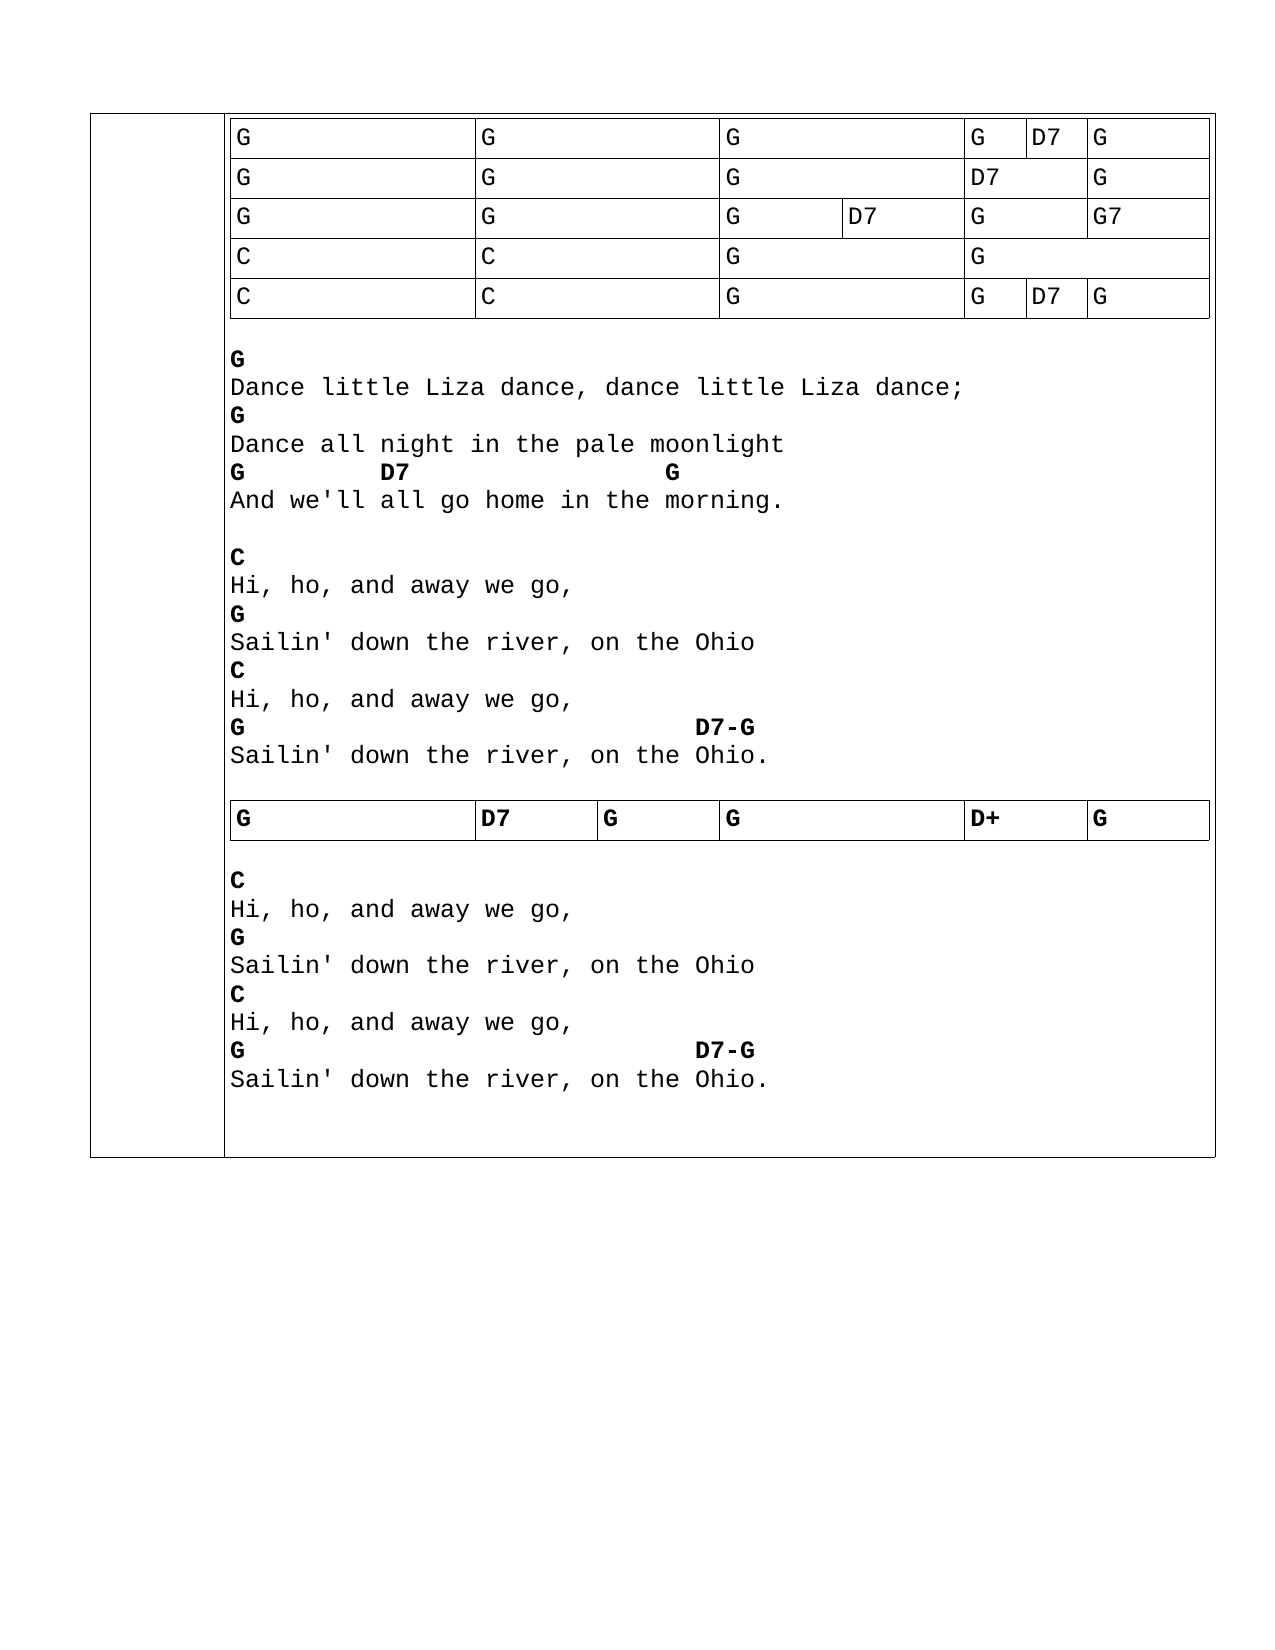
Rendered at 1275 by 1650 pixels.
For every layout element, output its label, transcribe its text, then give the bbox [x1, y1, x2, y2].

table_cell G7 [1088, 199, 1209, 238]
table_header D7 [476, 801, 597, 839]
table_cell D7 [1027, 279, 1087, 318]
table_header G [1088, 119, 1209, 158]
table_cell G [965, 279, 1026, 318]
table_header G [720, 119, 964, 158]
table_header G [231, 119, 475, 158]
table_cell G [965, 239, 1209, 278]
table_cell G [1088, 159, 1209, 198]
table_cell C [476, 279, 719, 318]
table_header G [476, 119, 719, 158]
table_cell G [231, 199, 475, 238]
table_cell G [720, 199, 842, 238]
table_cell G [720, 239, 964, 278]
table_header G [965, 119, 1026, 158]
table_cell G [231, 159, 475, 198]
table_cell G [1088, 279, 1209, 318]
table_cell G [965, 199, 1087, 238]
table_cell D7 [843, 199, 964, 238]
table_header G [231, 801, 475, 839]
table_cell G [476, 199, 719, 238]
table_cell C [476, 239, 719, 278]
table_header G [598, 801, 719, 839]
table_header G [1088, 801, 1209, 839]
table_cell C [231, 239, 475, 278]
table_cell G [720, 279, 964, 318]
table_cell G [476, 159, 719, 198]
table_header G [720, 801, 964, 839]
table_header D7 [1027, 119, 1087, 158]
table_cell C [231, 279, 475, 318]
table_cell G [720, 159, 964, 198]
table_header D+ [965, 801, 1087, 839]
table_header Down The Ohio Randy Sparks and Larry Ramos, 1963 As recorded by the New Christy Minstrels. Cut Time (2/2). Key of G. "Fast" Bari Uke. Introduction - 20 Measures Chorus: G C G Come 'long, children, and sing your happy song; G D7 Play it on your old banjo. G6 G C Get on board, we're sailin' down the river; G D7-G Sailing down the Ohio. Verses G We do we do on a Saturday night? G D7-G Down the Ohio G Kiss the girls in the pale moonlight G D7-G Down the Ohio G I don't know, but I've been told G D7-G Down the Ohio G All that glitters can't be gold. G D7-G Down the Ohio G If I die in Arkansas, G D7-G Down the Ohio G Send me "collect" to my mother-in-law G D7-G Down the Ohio. Why don-cha... Chorus. [Chorus] G Dance little Liza dance, dance little Liza dance; G Dance all night in the pale moonlight G D7 G And we'll all go home in the morning. C Hi, ho, and away we go, G Sailin' down the river, on the Ohio C Hi, ho, and away we go, G D7-G Sailin' down the river, on the Ohio. C Hi, ho, and away we go, G Sailin' down the river, on the Ohio C Hi, ho, and away we go, G D7-G Sailin' down the river, on the Ohio. [225, 114, 1215, 1157]
table_cell [91, 114, 224, 1157]
table_cell D7 [965, 159, 1087, 198]
